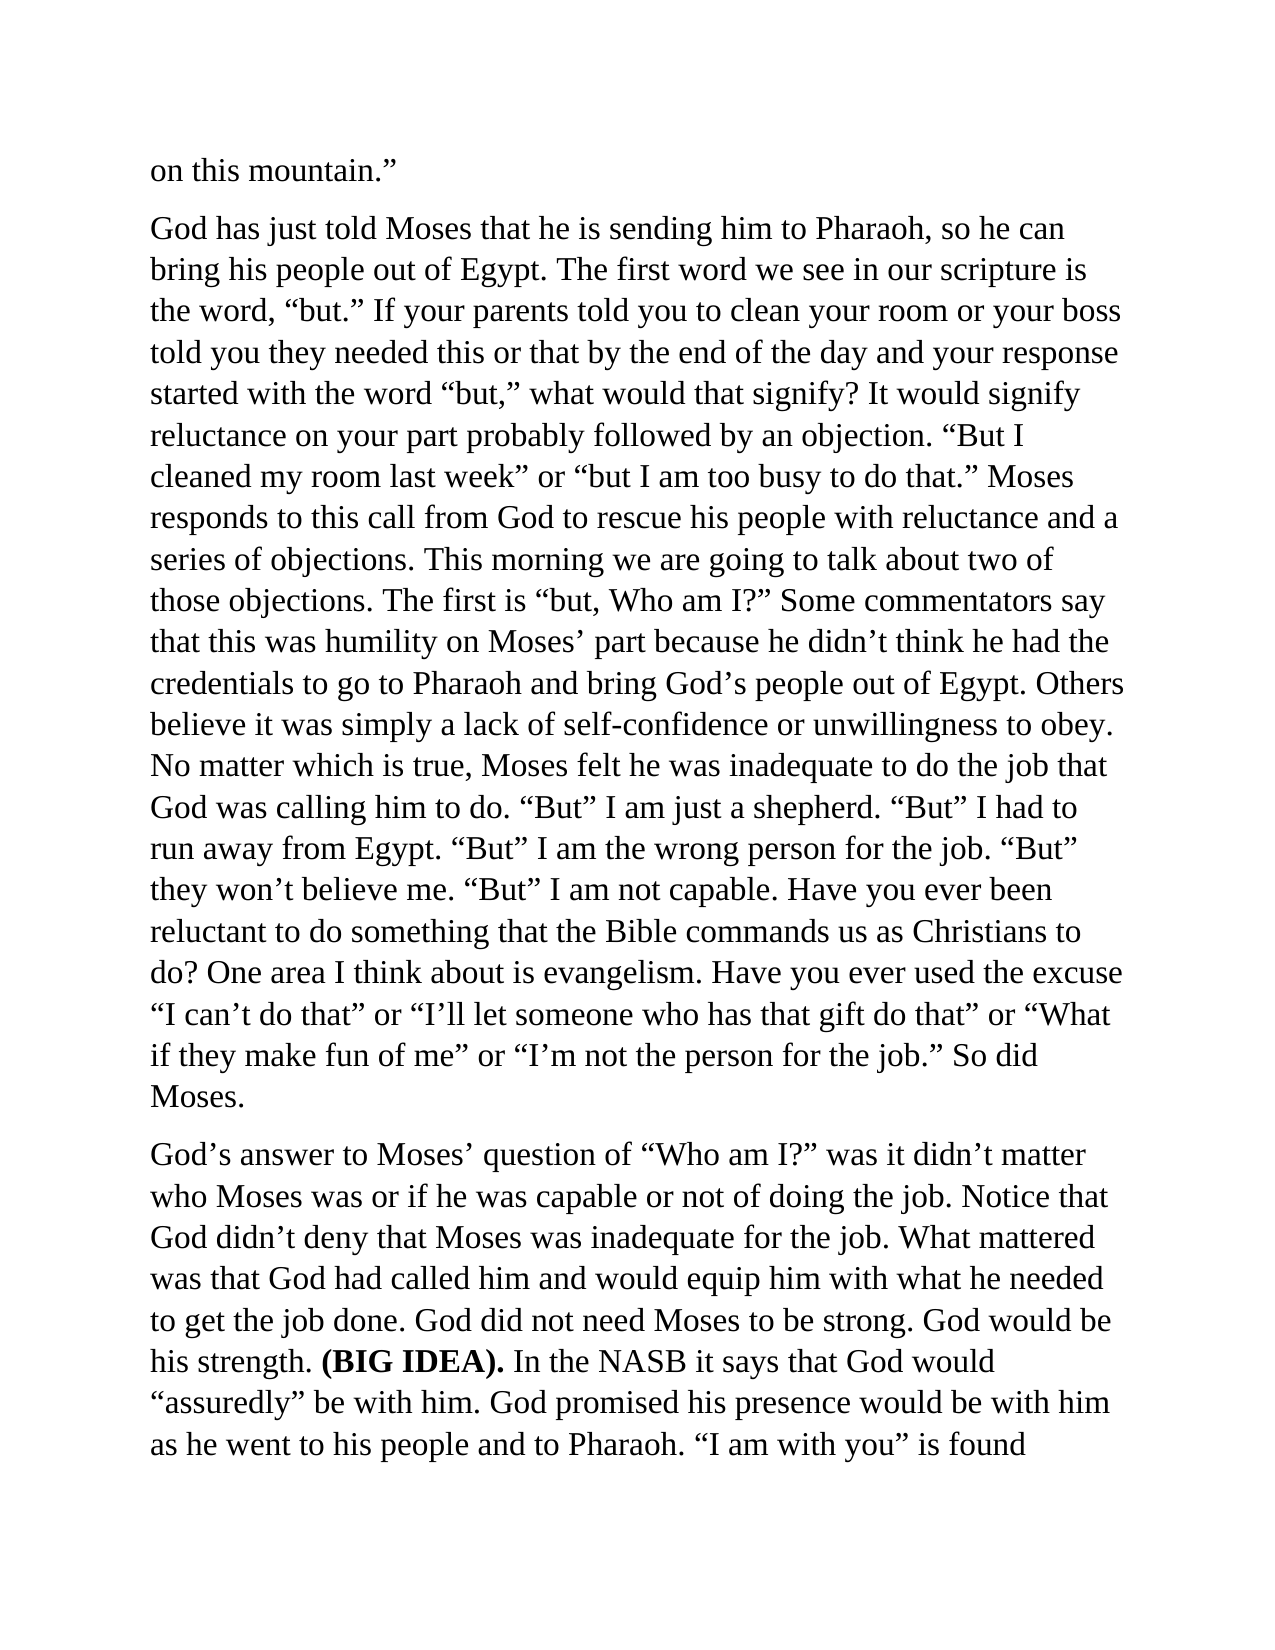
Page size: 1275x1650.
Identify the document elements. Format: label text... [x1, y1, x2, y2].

text God has just told Moses that he is sending him to Pharaoh, so he can bring his people out of Egypt. The first word we see in our scripture is the word, “but.” If your parents told you to clean your room or your boss told you they needed this or that by the end of the day and your response started with the word “but,” what would that signify? It would signify reluctance on your part probably followed by an objection. “But I cleaned my room last week” or “but I am too busy to do that.” Moses responds to this call from God to rescue his people with reluctance and a series of objections. This morning we are going to talk about two of those objections. The first is “but, Who am I?” Some commentators say that this was humility on Moses’ part because he didn’t think he had the credentials to go to Pharaoh and bring God’s people out of Egypt. Others believe it was simply a lack of self-confidence or unwillingness to obey. No matter which is true, Moses felt he was inadequate to do the job that God was calling him to do. “But” I am just a shepherd. “But” I had to run away from Egypt. “But” I am the wrong person for the job. “But” they won’t believe me. “But” I am not capable. Have you ever been reluctant to do something that the Bible commands us as Christians to do? One area I think about is evangelism. Have you ever used the excuse “I can’t do that” or “I’ll let someone who has that gift do that” or “What if they make fun of me” or “I’m not the person for the job.” So did Moses. [150, 208, 1125, 1115]
text God’s answer to Moses’ question of “Who am I?” was it didn’t matter who Moses was or if he was capable or not of doing the job. Notice that God didn’t deny that Moses was inadequate for the job. What mattered was that God had called him and would equip him with what he needed to get the job done. God did not need Moses to be strong. God would be his strength. (BIG IDEA). In the NASB it says that God would “assuredly” be with him. God promised his presence would be with him as he went to his people and to Pharaoh. “I am with you” is found [150, 1134, 1125, 1462]
text on this mountain.” [150, 150, 1125, 188]
